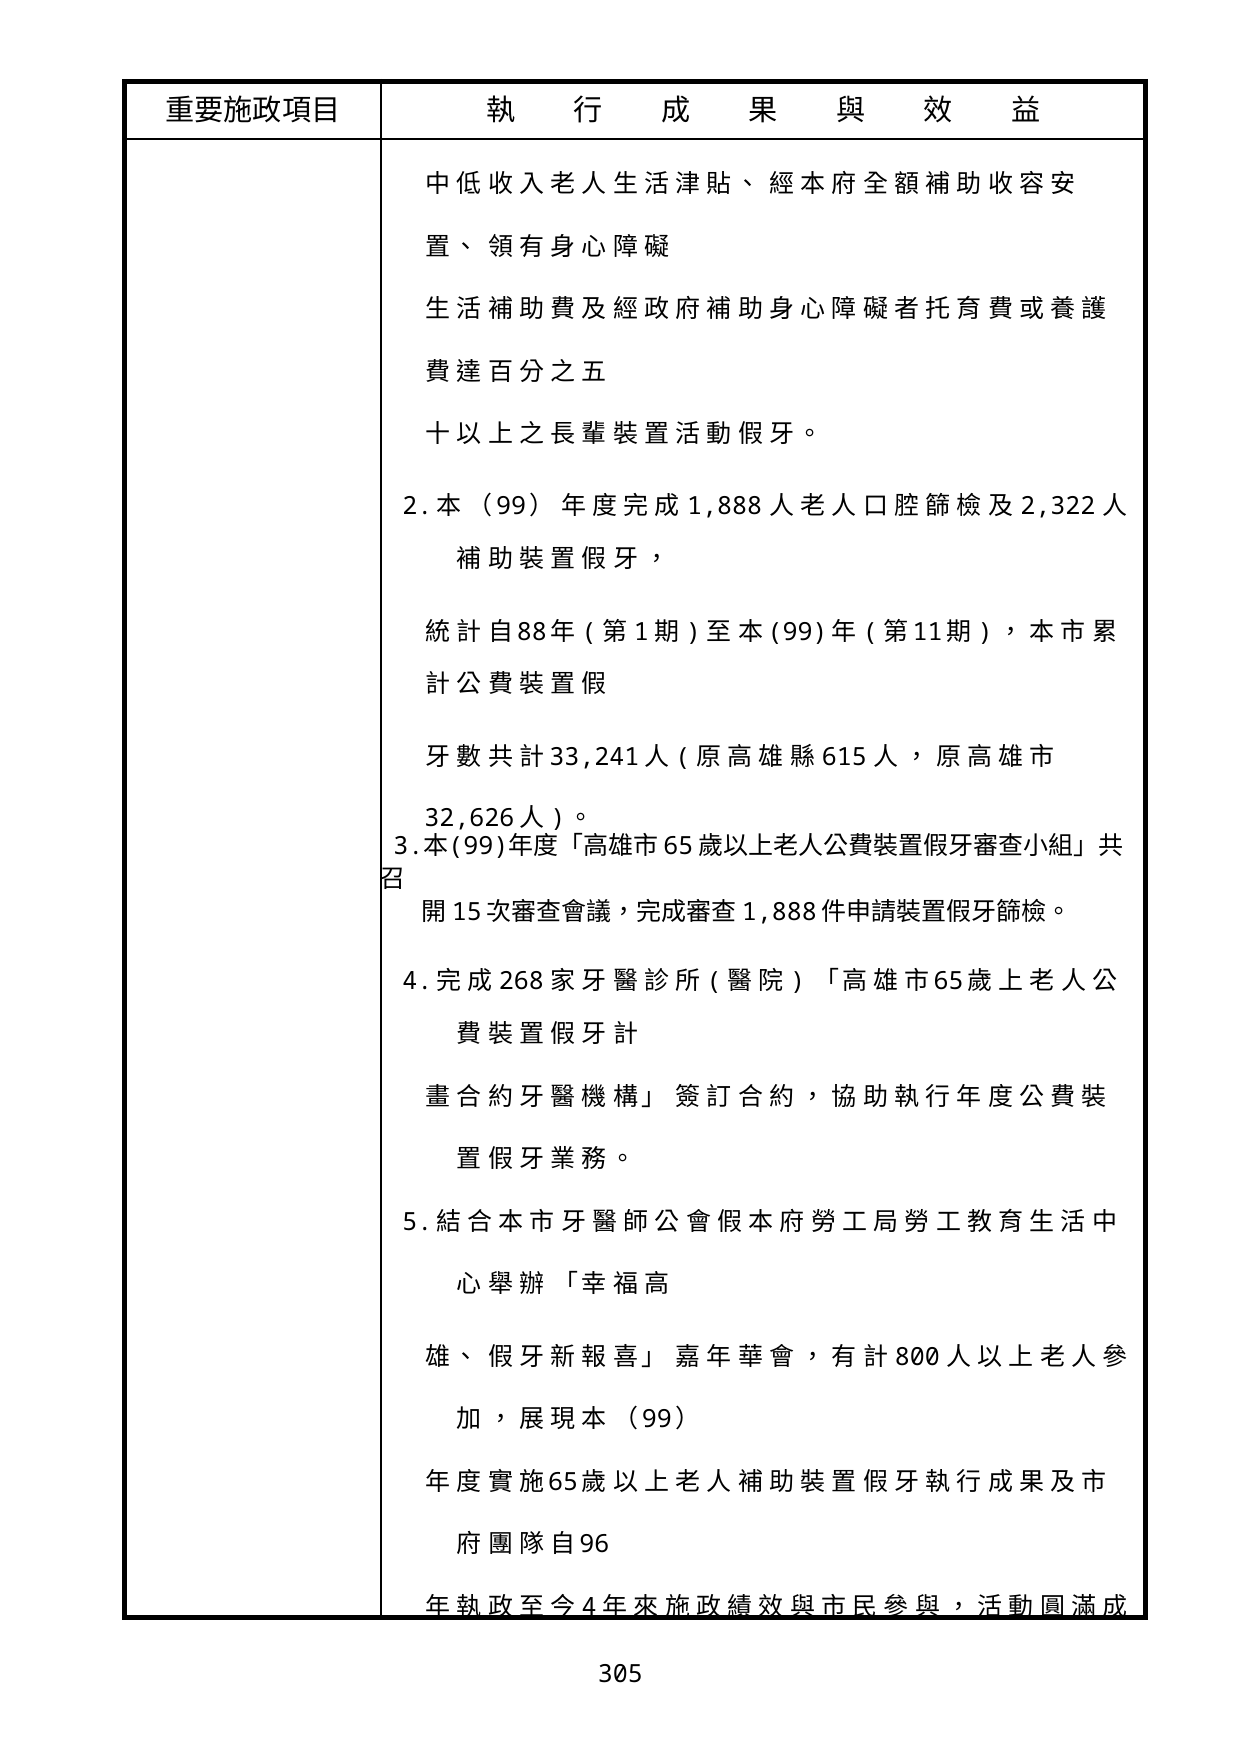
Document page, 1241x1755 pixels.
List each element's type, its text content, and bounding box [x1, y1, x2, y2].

table_header 重要施政項目 [127, 84, 380, 138]
table_cell 中低收入老人生活津貼、經本府全額補助收容安置、領有身心障礙 生活補助費及經政府補助身心障礙者托育費或養護費達百分之五 十以上之長輩裝置活動假牙。 2.本（99）年度完成1,888人老人口腔篩檢及2,322人補助裝置假牙， 統計自88年(第1期)至本(99)年(第11期)，本市累計公費裝置假 牙數共計33,241人(原高雄縣615人，原高雄市32,626人)。 3.本(99)年度「高雄市65歲以上老人公費裝置假牙審查小組」共召 開15次審查會議，完成審查1,888件申請裝置假牙篩檢。 4.完成268家牙醫診所(醫院)「高雄市65歲上老人公費裝置假牙計 畫合約牙醫機構」簽訂合約，協助執行年度公費裝置假牙業務。 5.結合本市牙醫師公會假本府勞工局勞工教育生活中心舉辦「幸福高 雄、假牙新報喜」嘉年華會，有計800人以上老人參加，展現本（99） 年度實施65歲以上老人補助裝置假牙執行成果及市府團隊自96 年執政至今4年來施政績效與市民參與，活動圓滿成 [382, 140, 1143, 1615]
table_header 執 行 成 果 與 效 益 [382, 84, 1143, 138]
table_cell [127, 140, 380, 1615]
